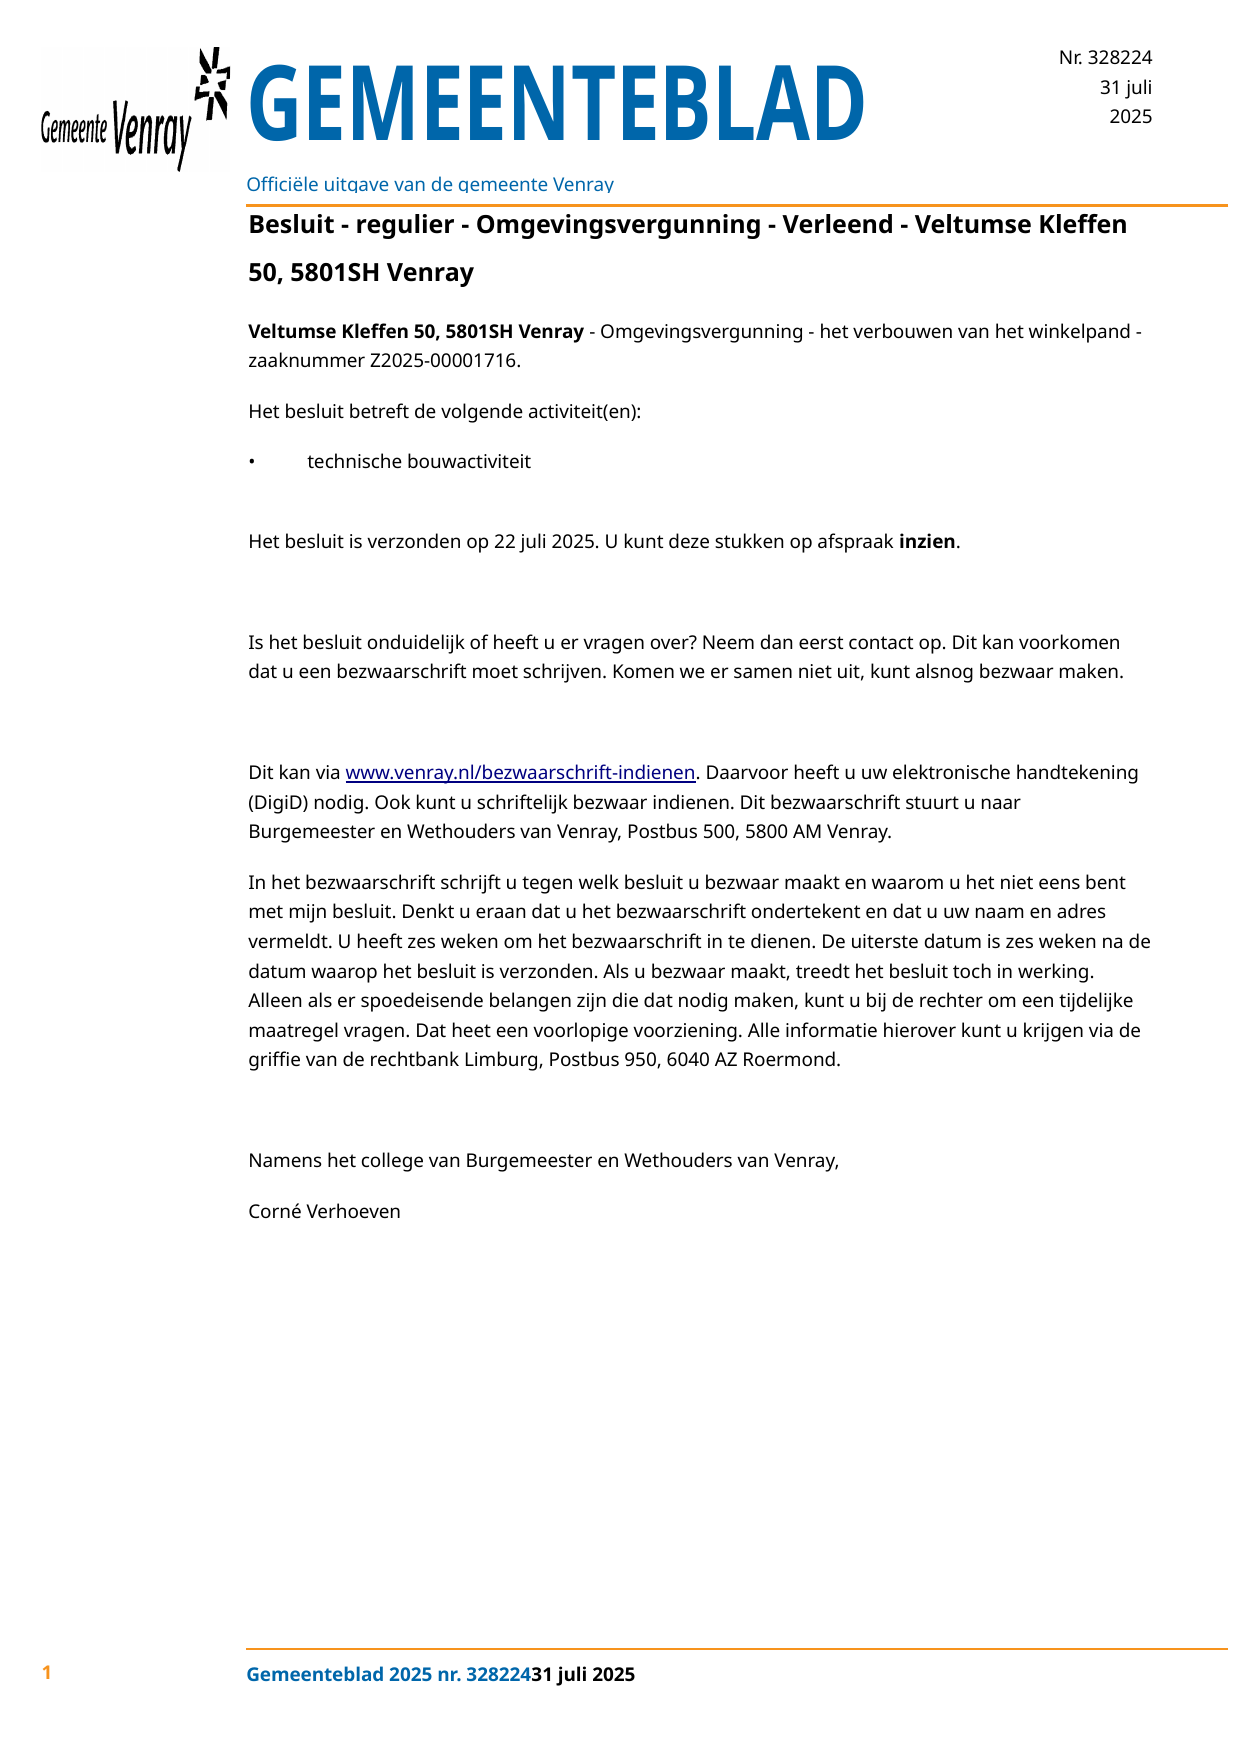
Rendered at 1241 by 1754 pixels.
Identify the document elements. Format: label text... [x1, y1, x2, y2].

text Besluit - regulier - Omgevingsvergunning - Verleend - Veltumse Kleffen 50, 5801SH Venray [248, 207, 1152, 288]
list technische bouwactiviteit [248, 448, 1152, 474]
text Corné Verhoeven [248, 1198, 1152, 1224]
text Dit kan via www.venray.nl/bezwaarschrift-indienen. Daarvoor heeft u uw elektronische handtekening (DigiD) nodig. Ook kunt u schriftelijk bezwaar indienen. Dit bezwaarschrift stuurt u naar Burgemeester en Wethouders van Venray, Postbus 500, 5800 AM Venray. [248, 759, 1152, 844]
text In het bezwaarschrift schrijft u tegen welk besluit u bezwaar maakt en waarom u het niet eens bent met mijn besluit. Denkt u eraan dat u het bezwaarschrift ondertekent en dat u uw naam en adres vermeldt. U heeft zes weken om het bezwaarschrift in te dienen. De uiterste datum is zes weken na de datum waarop het besluit is verzonden. Als u bezwaar maakt, treedt het besluit toch in werking. Alleen als er spoedeisende belangen zijn die dat nodig maken, kunt u bij de rechter om een tijdelijke maatregel vragen. Dat heet een voorlopige voorziening. Alle informatie hierover kunt u krijgen via de griffie van de rechtbank Limburg, Postbus 950, 6040 AZ Roermond. [248, 869, 1152, 1072]
text Het besluit betreft de volgende activiteit(en): [248, 398, 1152, 424]
text Namens het college van Burgemeester en Wethouders van Venray, [248, 1147, 1152, 1173]
text Veltumse Kleffen 50, 5801SH Venray - Omgevingsvergunning - het verbouwen van het winkelpand - zaaknummer Z2025-00001716. [248, 318, 1152, 373]
text Het besluit is verzonden op 22 juli 2025. U kunt deze stukken op afspraak inzien. [248, 528, 1152, 554]
text Is het besluit onduidelijk of heeft u er vragen over? Neem dan eerst contact op. Dit kan voorkomen dat u een bezwaarschrift moet schrijven. Komen we er samen niet uit, kunt alsnog bezwaar maken. [248, 629, 1152, 684]
picture [41, 47, 231, 172]
